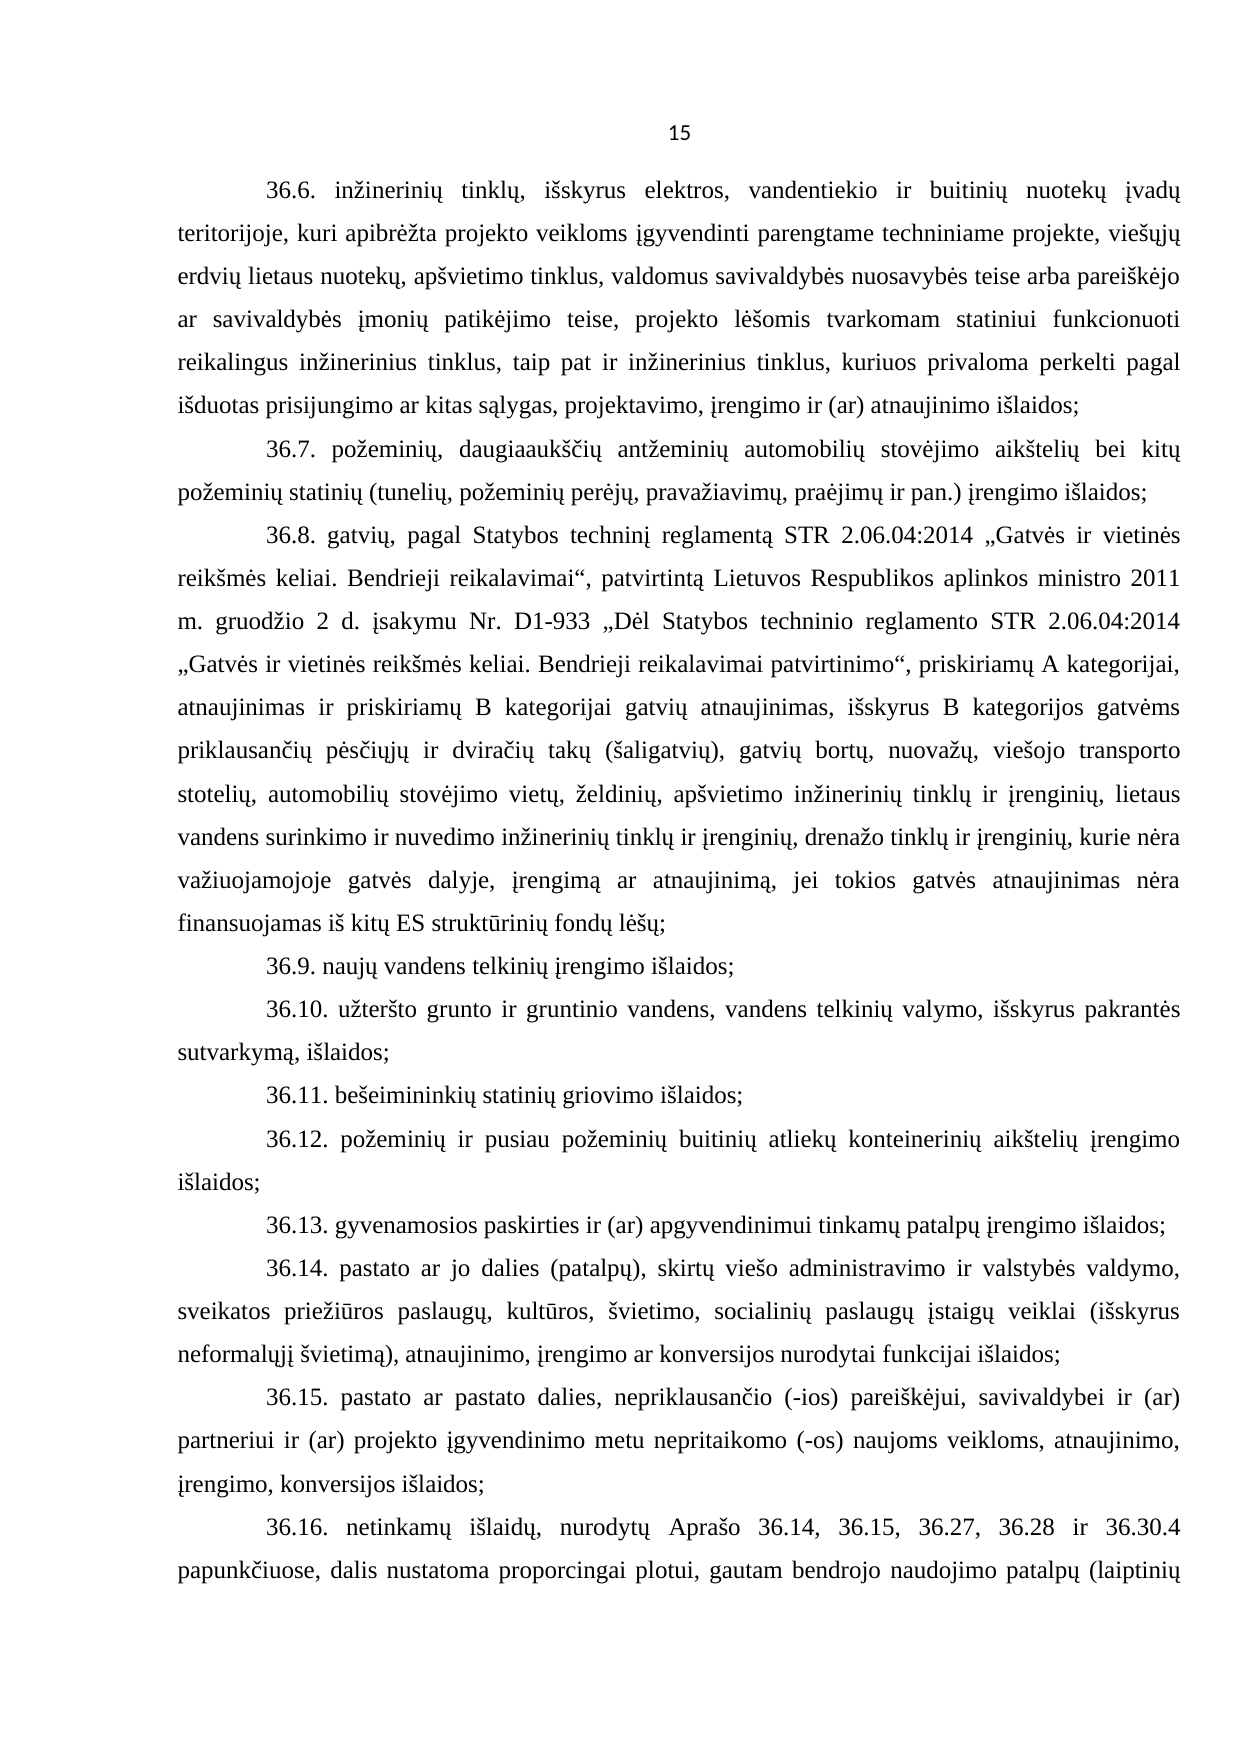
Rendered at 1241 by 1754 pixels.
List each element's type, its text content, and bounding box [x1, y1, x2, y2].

text 36.9. naujų vandens telkinių įrengimo išlaidos; [177, 951, 1181, 980]
text 36.7. požeminių, daugiaaukščių antžeminių automobilių stovėjimo aikštelių bei kitų požeminių statinių (tunelių, požeminių perėjų, pravažiavimų, praėjimų ir pan.) įrengimo išlaidos; [177, 434, 1181, 506]
text 36.14. pastato ar jo dalies (patalpų), skirtų viešo administravimo ir valstybės valdymo, sveikatos priežiūros paslaugų, kultūros, švietimo, socialinių paslaugų įstaigų veiklai (išskyrus neformalųjį švietimą), atnaujinimo, įrengimo ar konversijos nurodytai funkcijai išlaidos; [177, 1253, 1181, 1368]
text 36.11. bešeimininkių statinių griovimo išlaidos; [177, 1081, 1181, 1109]
text 36.8. gatvių, pagal Statybos techninį reglamentą STR 2.06.04:2014 „Gatvės ir vietinės reikšmės keliai. Bendrieji reikalavimai“, patvirtintą Lietuvos Respublikos aplinkos ministro 2011 m. gruodžio 2 d. įsakymu Nr. D1-933 „Dėl Statybos techninio reglamento STR 2.06.04:2014 „Gatvės ir vietinės reikšmės keliai. Bendrieji reikalavimai patvirtinimo“, priskiriamų A kategorijai, atnaujinimas ir priskiriamų B kategorijai gatvių atnaujinimas, išskyrus B kategorijos gatvėms priklausančių pėsčiųjų ir dviračių takų (šaligatvių), gatvių bortų, nuovažų, viešojo transporto stotelių, automobilių stovėjimo vietų, želdinių, apšvietimo inžinerinių tinklų ir įrenginių, lietaus vandens surinkimo ir nuvedimo inžinerinių tinklų ir įrenginių, drenažo tinklų ir įrenginių, kurie nėra važiuojamojoje gatvės dalyje, įrengimą ar atnaujinimą, jei tokios gatvės atnaujinimas nėra finansuojamas iš kitų ES struktūrinių fondų lėšų; [177, 520, 1181, 937]
text 36.12. požeminių ir pusiau požeminių buitinių atliekų konteinerinių aikštelių įrengimo išlaidos; [177, 1124, 1181, 1196]
text 36.15. pastato ar pastato dalies, nepriklausančio (-ios) pareiškėjui, savivaldybei ir (ar) partneriui ir (ar) projekto įgyvendinimo metu nepritaikomo (-os) naujoms veikloms, atnaujinimo, įrengimo, konversijos išlaidos; [177, 1382, 1181, 1497]
text 36.10. užteršto grunto ir gruntinio vandens, vandens telkinių valymo, išskyrus pakrantės sutvarkymą, išlaidos; [177, 994, 1181, 1066]
text 36.13. gyvenamosios paskirties ir (ar) apgyvendinimui tinkamų patalpų įrengimo išlaidos; [177, 1210, 1181, 1239]
text 36.6. inžinerinių tinklų, išskyrus elektros, vandentiekio ir buitinių nuotekų įvadų teritorijoje, kuri apibrėžta projekto veikloms įgyvendinti parengtame techniniame projekte, viešųjų erdvių lietaus nuotekų, apšvietimo tinklus, valdomus savivaldybės nuosavybės teise arba pareiškėjo ar savivaldybės įmonių patikėjimo teise, projekto lėšomis tvarkomam statiniui funkcionuoti reikalingus inžinerinius tinklus, taip pat ir inžinerinius tinklus, kuriuos privaloma perkelti pagal išduotas prisijungimo ar kitas sąlygas, projektavimo, įrengimo ir (ar) atnaujinimo išlaidos; [177, 175, 1181, 419]
text 36.16. netinkamų išlaidų, nurodytų Aprašo 36.14, 36.15, 36.27, 36.28 ir 36.30.4 papunkčiuose, dalis nustatoma proporcingai plotui, gautam bendrojo naudojimo patalpų (laiptinių [177, 1512, 1181, 1584]
